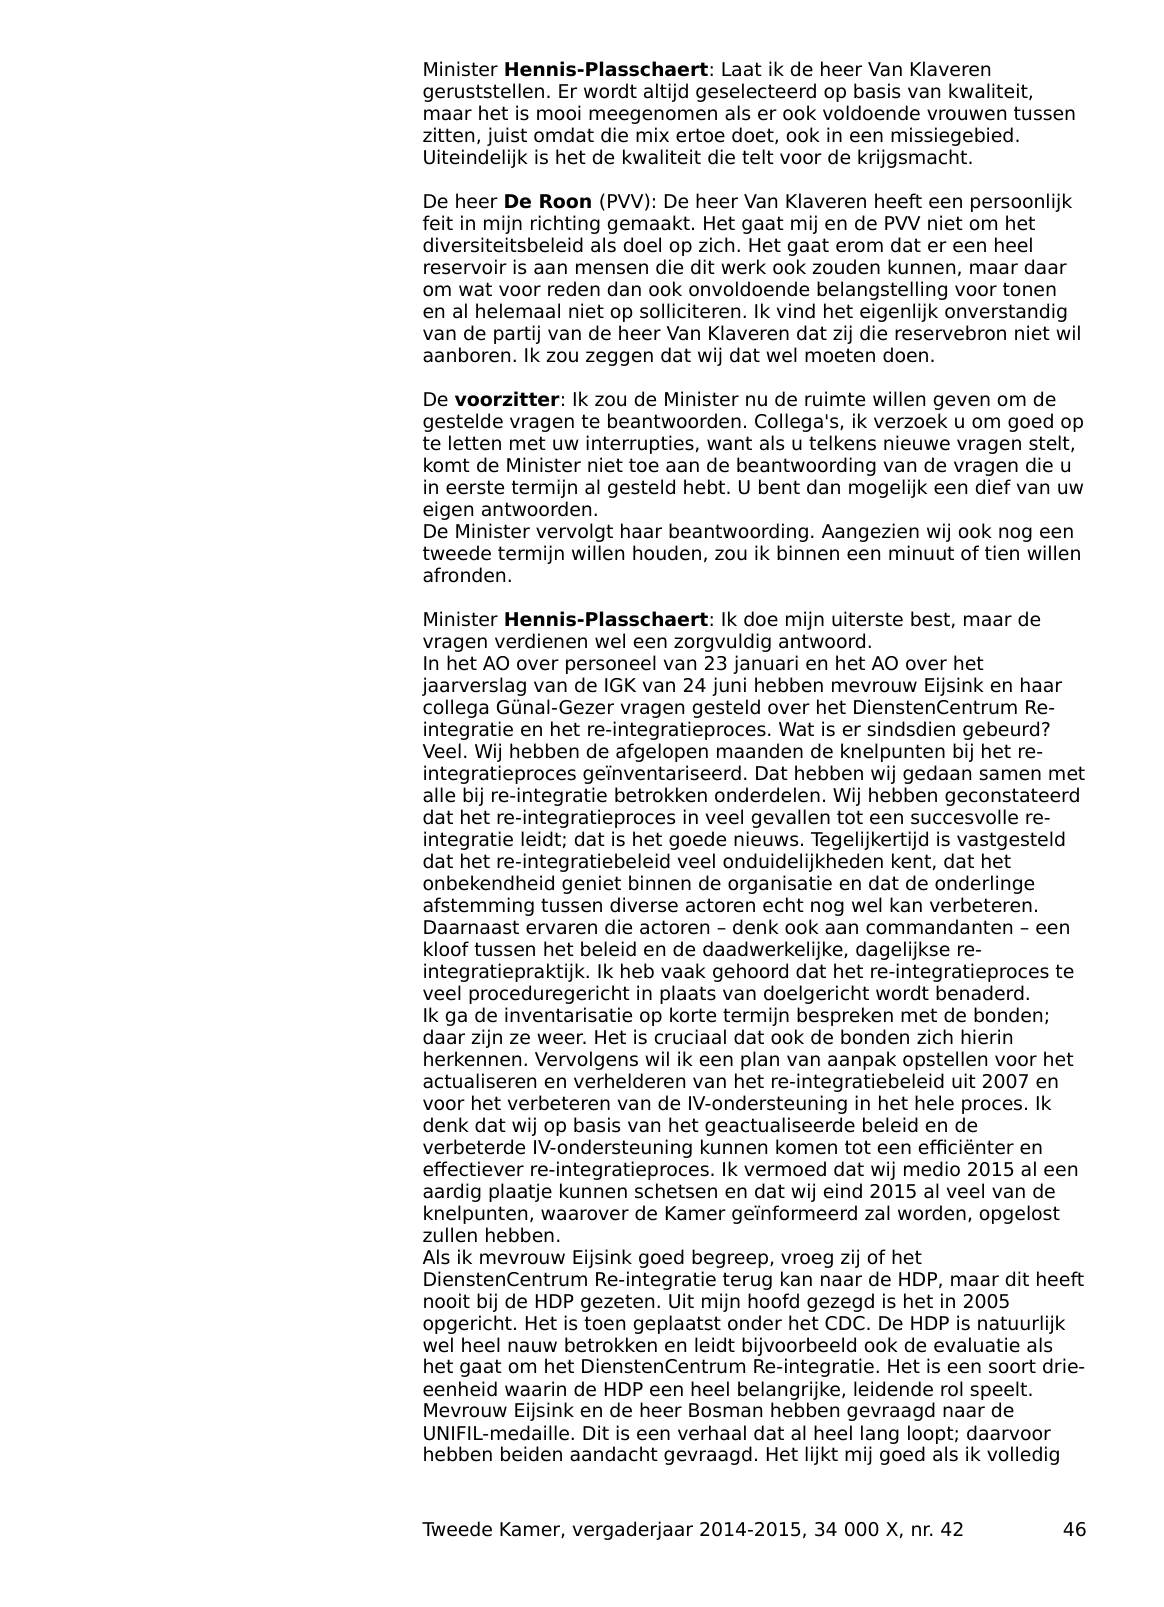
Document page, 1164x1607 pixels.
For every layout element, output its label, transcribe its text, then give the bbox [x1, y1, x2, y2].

text Als ik mevrouw Eijsink goed begreep, vroeg zij of het DienstenCentrum Re-integratie terug kan naar de HDP, maar dit heeft nooit bij de HDP gezeten. Uit mijn hoofd gezegd is het in 2005 opgericht. Het is toen geplaatst onder het CDC. De HDP is natuurlijk wel heel nauw betrokken en leidt bijvoorbeeld ook de evaluatie als het gaat om het DienstenCentrum Re-integratie. Het is een soort drie-eenheid waarin de HDP een heel belangrijke, leidende rol speelt. [422, 1247, 1087, 1400]
text De heer De Roon (PVV): De heer Van Klaveren heeft een persoonlijk feit in mijn richting gemaakt. Het gaat mij en de PVV niet om het diversiteitsbeleid als doel op zich. Het gaat erom dat er een heel reservoir is aan mensen die dit werk ook zouden kunnen, maar daar om wat voor reden dan ook onvoldoende belangstelling voor tonen en al helemaal niet op solliciteren. Ik vind het eigenlijk onverstandig van de partij van de heer Van Klaveren dat zij die reservebron niet wil aanboren. Ik zou zeggen dat wij dat wel moeten doen. [422, 191, 1087, 367]
text Mevrouw Eijsink en de heer Bosman hebben gevraagd naar de UNIFIL-medaille. Dit is een verhaal dat al heel lang loopt; daarvoor hebben beiden aandacht gevraagd. Het lijkt mij goed als ik volledig [422, 1400, 1087, 1466]
text De Minister vervolgt haar beantwoording. Aangezien wij ook nog een tweede termijn willen houden, zou ik binnen een minuut of tien willen afronden. [422, 521, 1087, 587]
text De voorzitter: Ik zou de Minister nu de ruimte willen geven om de gestelde vragen te beantwoorden. Collega's, ik verzoek u om goed op te letten met uw interrupties, want als u telkens nieuwe vragen stelt, komt de Minister niet toe aan de beantwoording van de vragen die u in eerste termijn al gesteld hebt. U bent dan mogelijk een dief van uw eigen antwoorden. [422, 389, 1087, 521]
text Ik ga de inventarisatie op korte termijn bespreken met de bonden; daar zijn ze weer. Het is cruciaal dat ook de bonden zich hierin herkennen. Vervolgens wil ik een plan van aanpak opstellen voor het actualiseren en verhelderen van het re-integratiebeleid uit 2007 en voor het verbeteren van de IV-ondersteuning in het hele proces. Ik denk dat wij op basis van het geactualiseerde beleid en de verbeterde IV-ondersteuning kunnen komen tot een efficiënter en effectiever re-integratieproces. Ik vermoed dat wij medio 2015 al een aardig plaatje kunnen schetsen en dat wij eind 2015 al veel van de knelpunten, waarover de Kamer geïnformeerd zal worden, opgelost zullen hebben. [422, 1005, 1087, 1247]
text Minister Hennis-Plasschaert: Ik doe mijn uiterste best, maar de vragen verdienen wel een zorgvuldig antwoord. [422, 609, 1087, 653]
text Minister Hennis-Plasschaert: Laat ik de heer Van Klaveren geruststellen. Er wordt altijd geselecteerd op basis van kwaliteit, maar het is mooi meegenomen als er ook voldoende vrouwen tussen zitten, juist omdat die mix ertoe doet, ook in een missiegebied. Uiteindelijk is het de kwaliteit die telt voor de krijgsmacht. [422, 59, 1087, 169]
text In het AO over personeel van 23 januari en het AO over het jaarverslag van de IGK van 24 juni hebben mevrouw Eijsink en haar collega Günal-Gezer vragen gesteld over het DienstenCentrum Re-integratie en het re-integratieproces. Wat is er sindsdien gebeurd? Veel. Wij hebben de afgelopen maanden de knelpunten bij het re-integratieproces geïnventariseerd. Dat hebben wij gedaan samen met alle bij re-integratie betrokken onderdelen. Wij hebben geconstateerd dat het re-integratieproces in veel gevallen tot een succesvolle re-integratie leidt; dat is het goede nieuws. Tegelijkertijd is vastgesteld dat het re-integratiebeleid veel onduidelijkheden kent, dat het onbekendheid geniet binnen de organisatie en dat de onderlinge afstemming tussen diverse actoren echt nog wel kan verbeteren. Daarnaast ervaren die actoren – denk ook aan commandanten – een kloof tussen het beleid en de daadwerkelijke, dagelijkse re-integratiepraktijk. Ik heb vaak gehoord dat het re-integratieproces te veel proceduregericht in plaats van doelgericht wordt benaderd. [422, 653, 1087, 1005]
